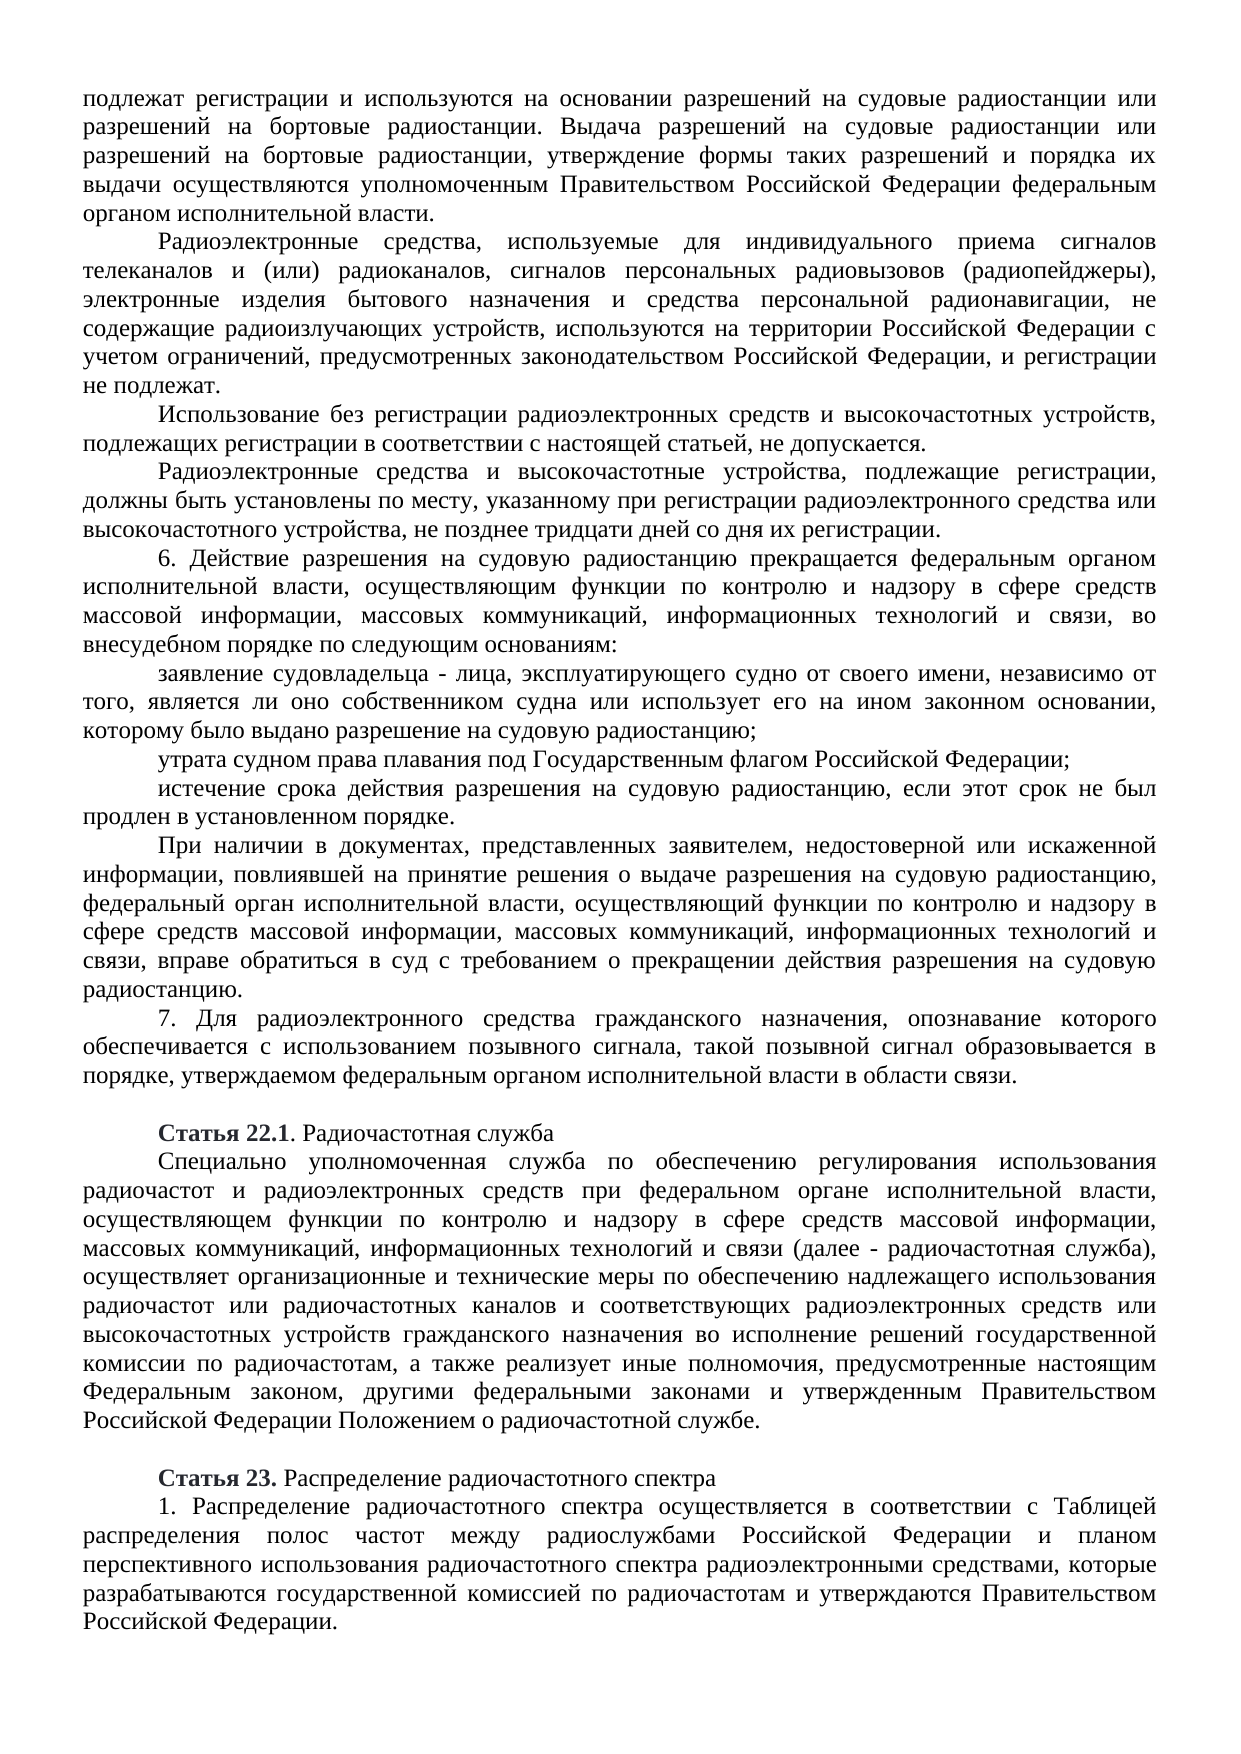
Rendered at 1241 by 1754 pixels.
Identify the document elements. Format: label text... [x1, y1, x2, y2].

text Радиоэлектронные средства и высокочастотные устройства, подлежащие регистрации, должны быть установлены по месту, указанному при регистрации радиоэлектронного средства или высокочастотного устройства, не позднее тридцати дней со дня их регистрации. [83, 456, 1157, 543]
text истечение срока действия разрешения на судовую радиостанцию, если этот срок не был продлен в установленном порядке. [83, 773, 1157, 830]
text Использование без регистрации радиоэлектронных средств и высокочастотных устройств, подлежащих регистрации в соответствии с настоящей статьей, не допускается. [83, 399, 1157, 456]
text При наличии в документах, представленных заявителем, недостоверной или искаженной информации, повлиявшей на принятие решения о выдаче разрешения на судовую радиостанцию, федеральный орган исполнительной власти, осуществляющий функции по контролю и надзору в сфере средств массовой информации, массовых коммуникаций, информационных технологий и связи, вправе обратиться в суд с требованием о прекращении действия разрешения на судовую радиостанцию. [83, 830, 1157, 1003]
text 6. Действие разрешения на судовую радиостанцию прекращается федеральным органом исполнительной власти, осуществляющим функции по контролю и надзору в сфере средств массовой информации, массовых коммуникаций, информационных технологий и связи, во внесудебном порядке по следующим основаниям: [83, 543, 1157, 658]
text подлежат регистрации и используются на основании разрешений на судовые радиостанции или разрешений на бортовые радиостанции. Выдача разрешений на судовые радиостанции или разрешений на бортовые радиостанции, утверждение формы таких разрешений и порядка их выдачи осуществляются уполномоченным Правительством Российской Федерации федеральным органом исполнительной власти. [83, 83, 1157, 226]
text Статья 23. Распределение радиочастотного спектра [158, 1463, 1157, 1491]
text Специально уполномоченная служба по обеспечению регулирования использования радиочастот и радиоэлектронных средств при федеральном органе исполнительной власти, осуществляющем функции по контролю и надзору в сфере средств массовой информации, массовых коммуникаций, информационных технологий и связи (далее - радиочастотная служба), осуществляет организационные и технические меры по обеспечению надлежащего использования радиочастот или радиочастотных каналов и соответствующих радиоэлектронных средств или высокочастотных устройств гражданского назначения во исполнение решений государственной комиссии по радиочастотам, а также реализует иные полномочия, предусмотренные настоящим Федеральным законом, другими федеральными законами и утвержденным Правительством Российской Федерации Положением о радиочастотной службе. [83, 1146, 1157, 1434]
text 7. Для радиоэлектронного средства гражданского назначения, опознавание которого обеспечивается с использованием позывного сигнала, такой позывной сигнал образовывается в порядке, утверждаемом федеральным органом исполнительной власти в области связи. [83, 1003, 1157, 1089]
text Радиоэлектронные средства, используемые для индивидуального приема сигналов телеканалов и (или) радиоканалов, сигналов персональных радиовызовов (радиопейджеры), электронные изделия бытового назначения и средства персональной радионавигации, не содержащие радиоизлучающих устройств, используются на территории Российской Федерации с учетом ограничений, предусмотренных законодательством Российской Федерации, и регистрации не подлежат. [83, 226, 1157, 399]
text 1. Распределение радиочастотного спектра осуществляется в соответствии с Таблицей распределения полос частот между радиослужбами Российской Федерации и планом перспективного использования радиочастотного спектра радиоэлектронными средствами, которые разрабатываются государственной комиссией по радиочастотам и утверждаются Правительством Российской Федерации. [83, 1491, 1157, 1635]
text Статья 22.1. Радиочастотная служба [158, 1118, 1157, 1146]
text заявление судовладельца - лица, эксплуатирующего судно от своего имени, независимо от того, является ли оно собственником судна или использует его на ином законном основании, которому было выдано разрешение на судовую радиостанцию; [83, 658, 1157, 744]
text утрата судном права плавания под Государственным флагом Российской Федерации; [83, 744, 1157, 773]
